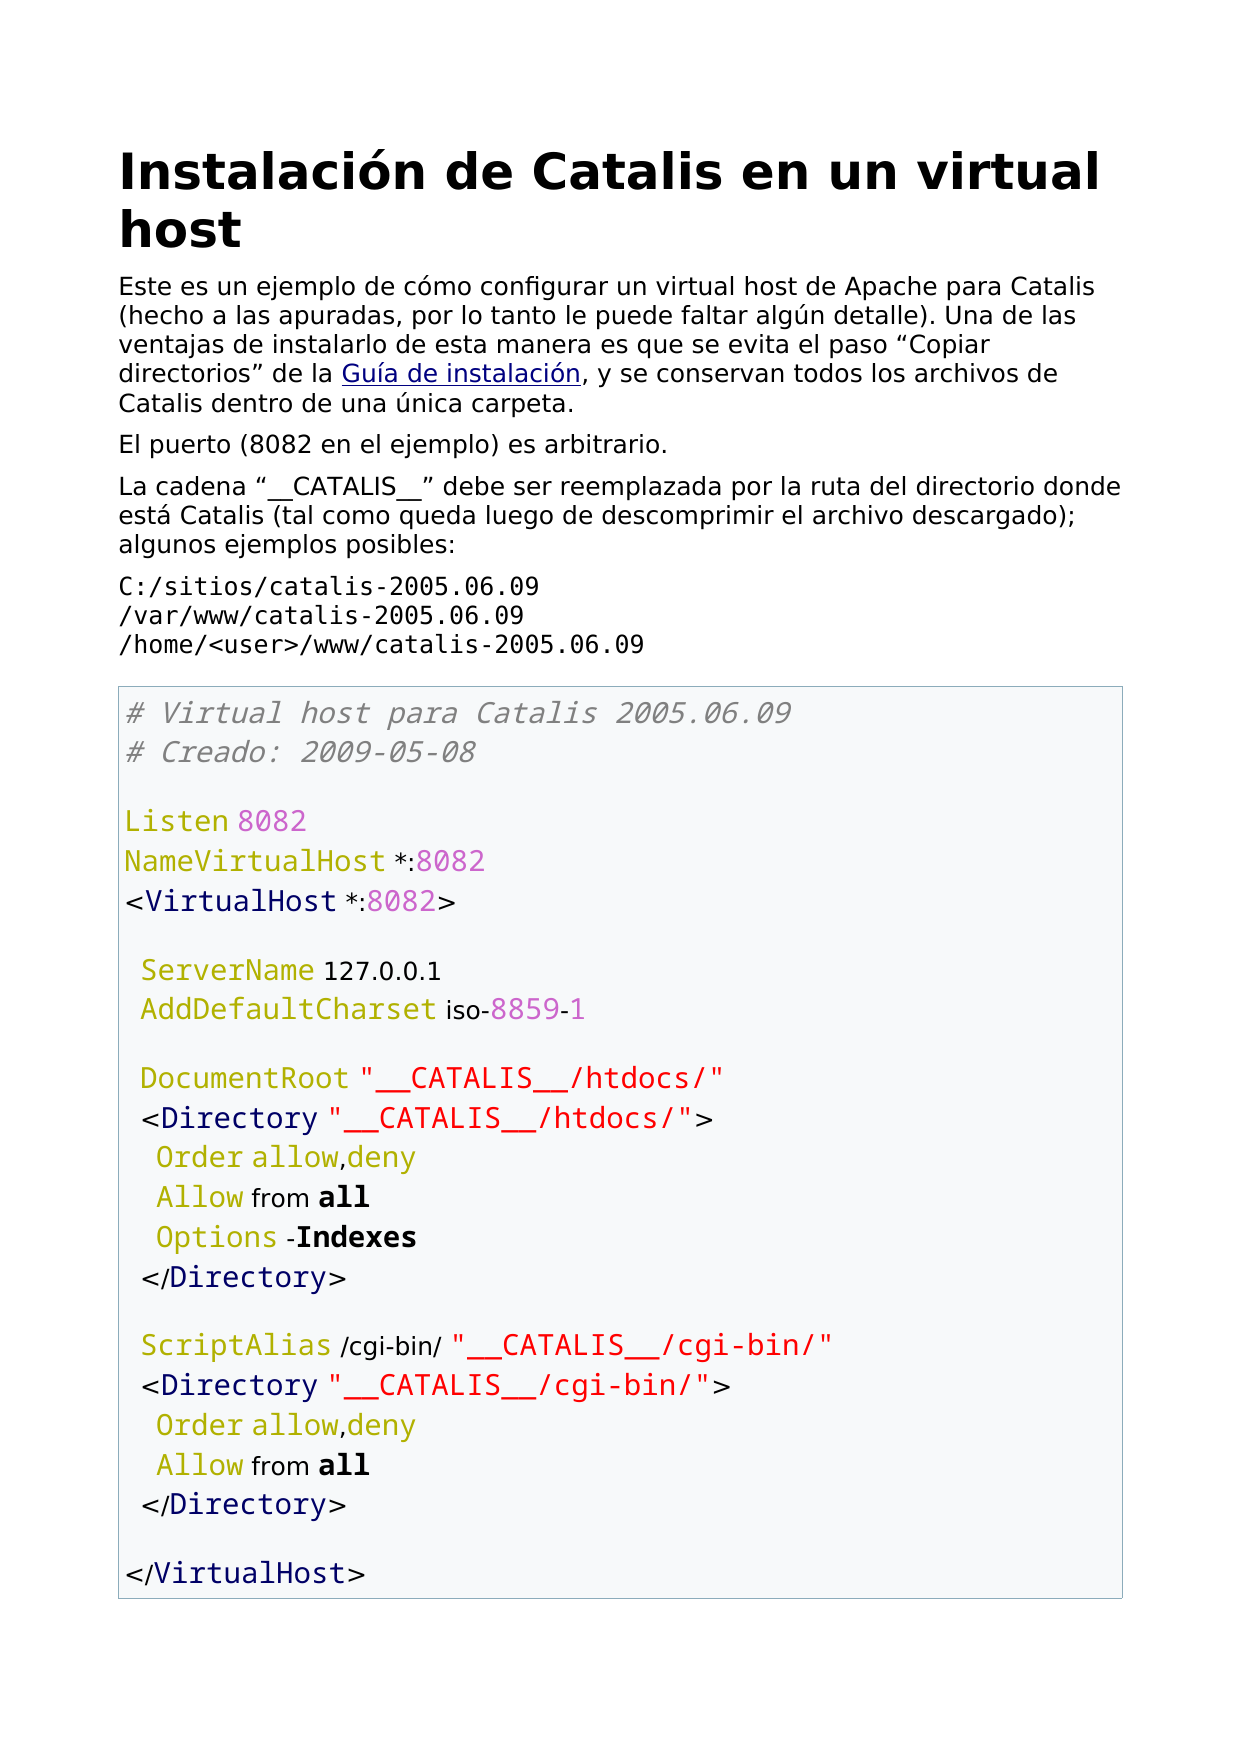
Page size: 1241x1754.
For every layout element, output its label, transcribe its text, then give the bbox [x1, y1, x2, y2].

subtitle Instalación de Catalis en un virtual host [118, 143, 1122, 259]
text La cadena “__CATALIS__” debe ser reemplazada por la ruta del directorio donde está Catalis (tal como queda luego de descomprimir el archivo descargado); algunos ejemplos posibles: [118, 472, 1122, 559]
text El puerto (8082 en el ejemplo) es arbitrario. [118, 430, 1122, 459]
table_header # Virtual host para Catalis 2005.06.09 # Creado: 2009-05-08 Listen 8082 NameVirtualHost *:8082 <VirtualHost *:8082> ServerName 127.0.0.1 AddDefaultCharset iso-8859-1 DocumentRoot "__CATALIS__/htdocs/" <Directory "__CATALIS__/htdocs/"> Order allow,deny Allow from all Options -Indexes </Directory> ScriptAlias /cgi-bin/ "__CATALIS__/cgi-bin/" <Directory "__CATALIS__/cgi-bin/"> Order allow,deny Allow from all </Directory> </VirtualHost> [119, 687, 1122, 1598]
text Este es un ejemplo de cómo configurar un virtual host de Apache para Catalis (hecho a las apuradas, por lo tanto le puede faltar algún detalle). Una de las ventajas de instalarlo de esta manera es que se evita el paso “Copiar directorios” de la Guía de instalación, y se conservan todos los archivos de Catalis dentro de una única carpeta. [118, 272, 1122, 418]
text C:/sitios/catalis-2005.06.09 /var/www/catalis-2005.06.09 /home/<user>/www/catalis-2005.06.09 [118, 572, 1122, 659]
